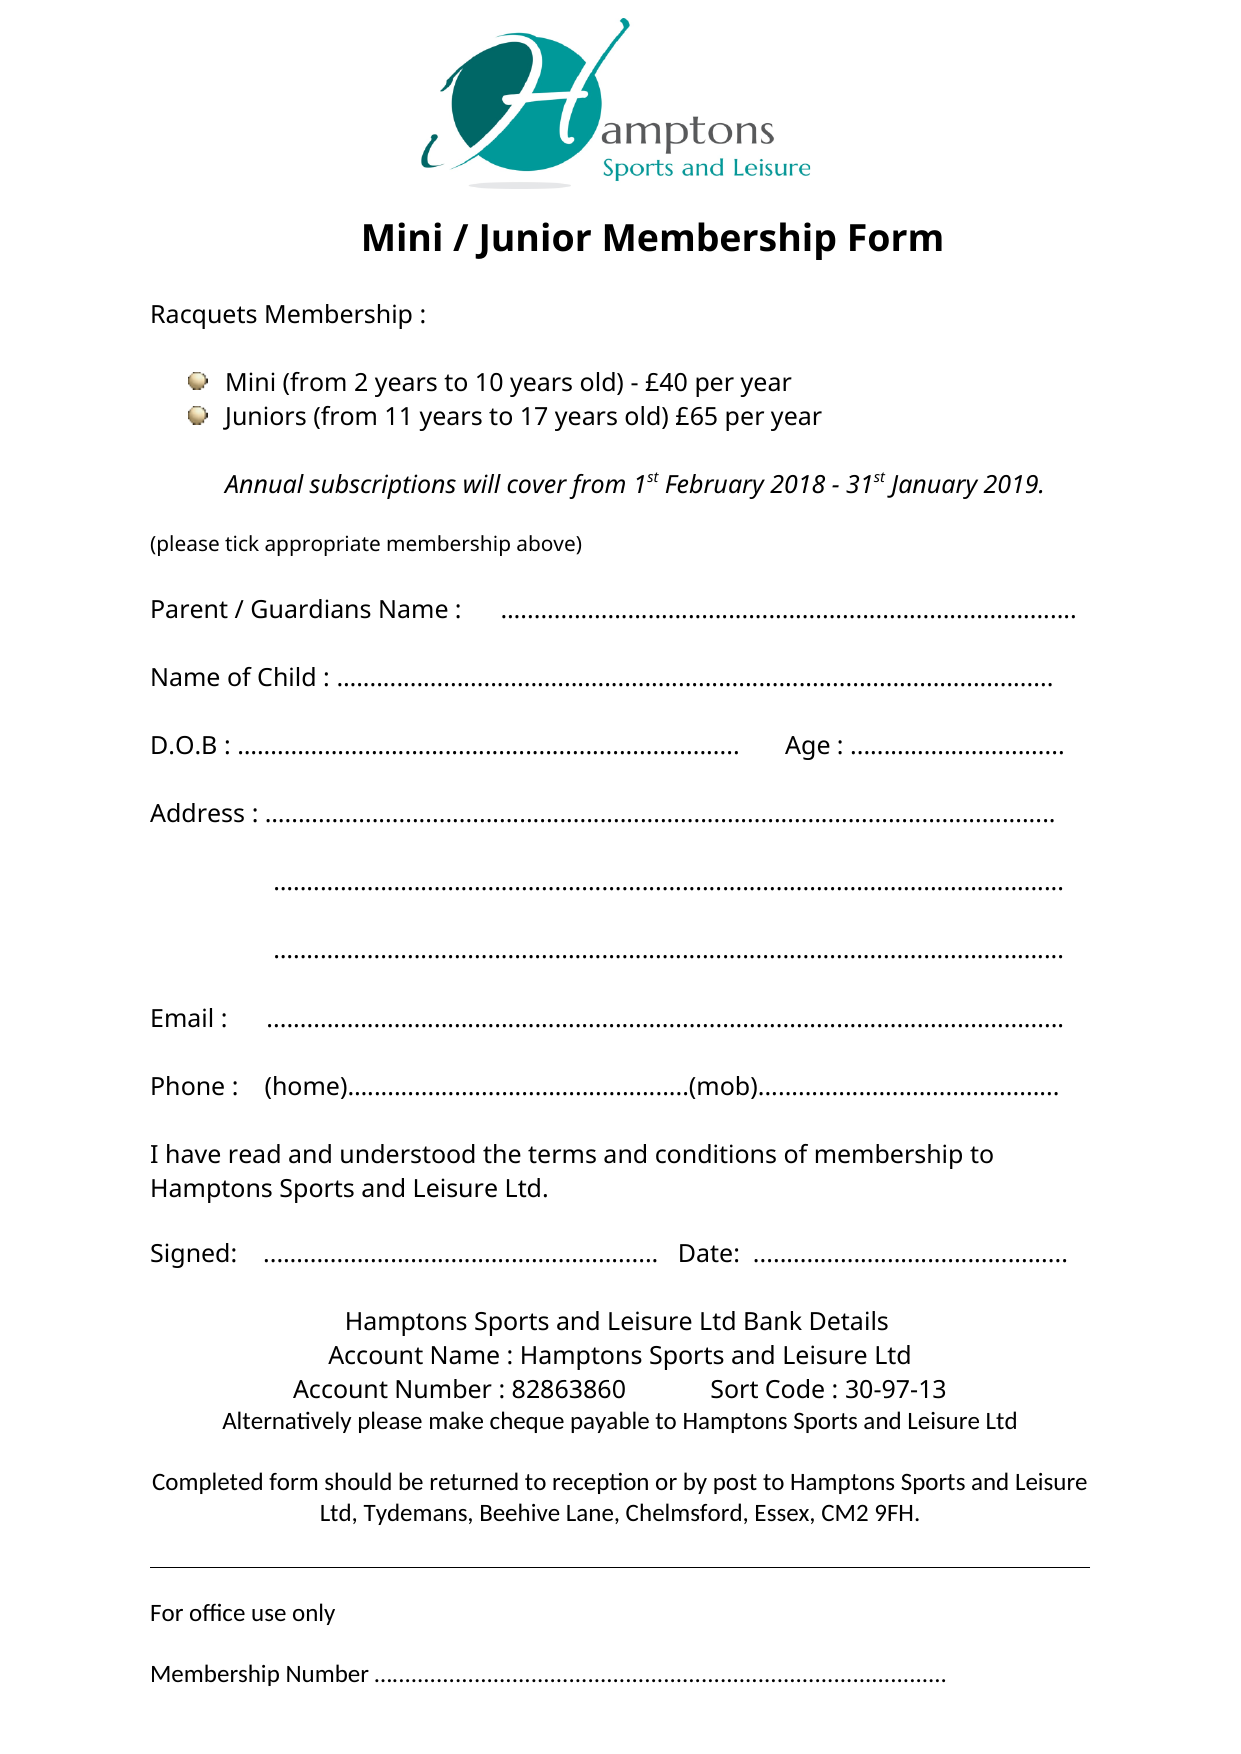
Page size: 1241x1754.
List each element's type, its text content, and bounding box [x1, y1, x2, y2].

text Signed: ..…...................................................... Date: ............................................... [150, 1235, 1090, 1269]
text Phone : (home)…................................................(mob)............................................. [150, 1068, 1090, 1102]
text Account Name : Hamptons Sports and Leisure Ltd [150, 1337, 1090, 1371]
list Mini / Junior Membership Form [187, 211, 1090, 262]
text Email : ....................................................................................................................... [150, 1000, 1090, 1034]
picture [188, 372, 208, 390]
text Racquets Membership : [150, 296, 1090, 330]
text …................................................................................................................... [150, 864, 1090, 898]
text …................................................................................................................... [150, 932, 1090, 966]
text Parent / Guardians Name : …................................................................................... [150, 592, 1090, 626]
list Juniors (from 11 years to 17 years old) £65 per year [187, 398, 1090, 432]
text Completed form should be returned to reception or by post to Hamptons Sports and Leisure Ltd, Tydemans, Beehive Lane, Chelmsford, Essex, CM2 9FH. [150, 1467, 1090, 1528]
list Mini (from 2 years to 10 years old) - £40 per year [187, 364, 1090, 398]
text Alternatively please make cheque payable to Hamptons Sports and Leisure Ltd [150, 1406, 1090, 1436]
text Account Number : 82863860 Sort Code : 30-97-13 [150, 1371, 1090, 1406]
text Membership Number …........................................................................................ [150, 1658, 1090, 1689]
picture [188, 406, 208, 425]
text For office use only [150, 1597, 1090, 1628]
text (please tick appropriate membership above) [150, 529, 1090, 557]
text Hamptons Sports and Leisure Ltd Bank Details [150, 1303, 1090, 1337]
text Address : …................................................................................................................... [150, 796, 1090, 830]
list Annual subscriptions will cover from 1st February 2018 - 31st January 2019. [187, 467, 1090, 501]
picture [421, 18, 811, 189]
text Name of Child : …........................................................................................................ [150, 660, 1090, 694]
text D.O.B : …........................................................................ Age : ................................ [150, 728, 1090, 762]
text I have read and understood the terms and conditions of membership to Hamptons Sports and Leisure Ltd. [150, 1137, 1090, 1205]
